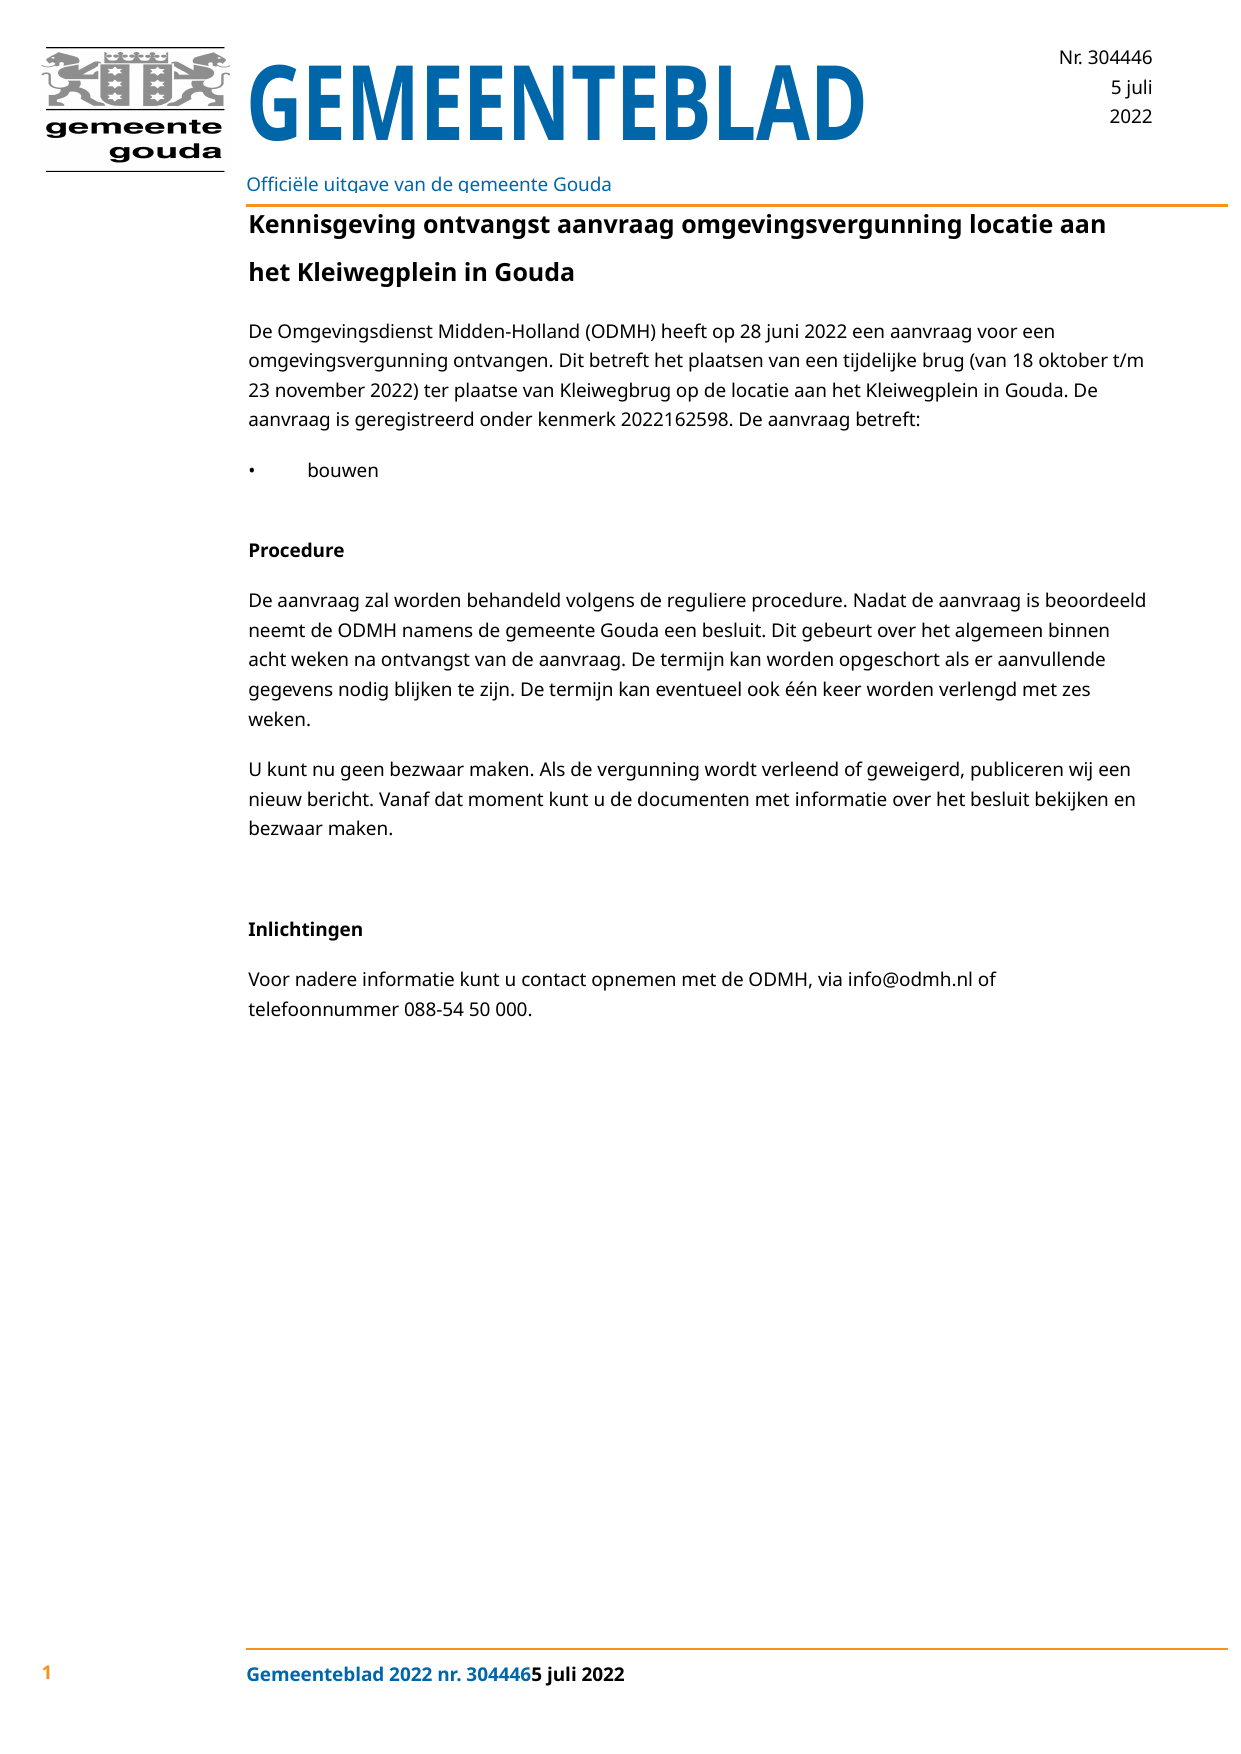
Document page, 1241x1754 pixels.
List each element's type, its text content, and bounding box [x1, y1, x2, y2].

text Kennisgeving ontvangst aanvraag omgevingsvergunning locatie aan het Kleiwegplein in Gouda [248, 207, 1152, 288]
text De aanvraag zal worden behandeld volgens de reguliere procedure. Nadat de aanvraag is beoordeeld neemt de ODMH namens de gemeente Gouda een besluit. Dit gebeurt over het algemeen binnen acht weken na ontvangst van de aanvraag. De termijn kan worden opgeschort als er aanvullende gegevens nodig blijken te zijn. De termijn kan eventueel ook één keer worden verlengd met zes weken. [248, 587, 1152, 732]
text Procedure [248, 537, 1152, 563]
picture [41, 47, 231, 172]
list bouwen [248, 457, 1152, 483]
text Voor nadere informatie kunt u contact opnemen met de ODMH, via info@odmh.nl of telefoonnummer 088-54 50 000. [248, 967, 1152, 1022]
text De Omgevingsdienst Midden-Holland (ODMH) heeft op 28 juni 2022 een aanvraag voor een omgevingsvergunning ontvangen. Dit betreft het plaatsen van een tijdelijke brug (van 18 oktober t/m 23 november 2022) ter plaatse van Kleiwegbrug op de locatie aan het Kleiwegplein in Gouda. De aanvraag is geregistreerd onder kenmerk 2022162598. De aanvraag betreft: [248, 318, 1152, 432]
text U kunt nu geen bezwaar maken. Als de vergunning wordt verleend of geweigerd, publiceren wij een nieuw bericht. Vanaf dat moment kunt u de documenten met informatie over het besluit bekijken en bezwaar maken. [248, 756, 1152, 841]
text Inlichtingen [248, 916, 1152, 942]
